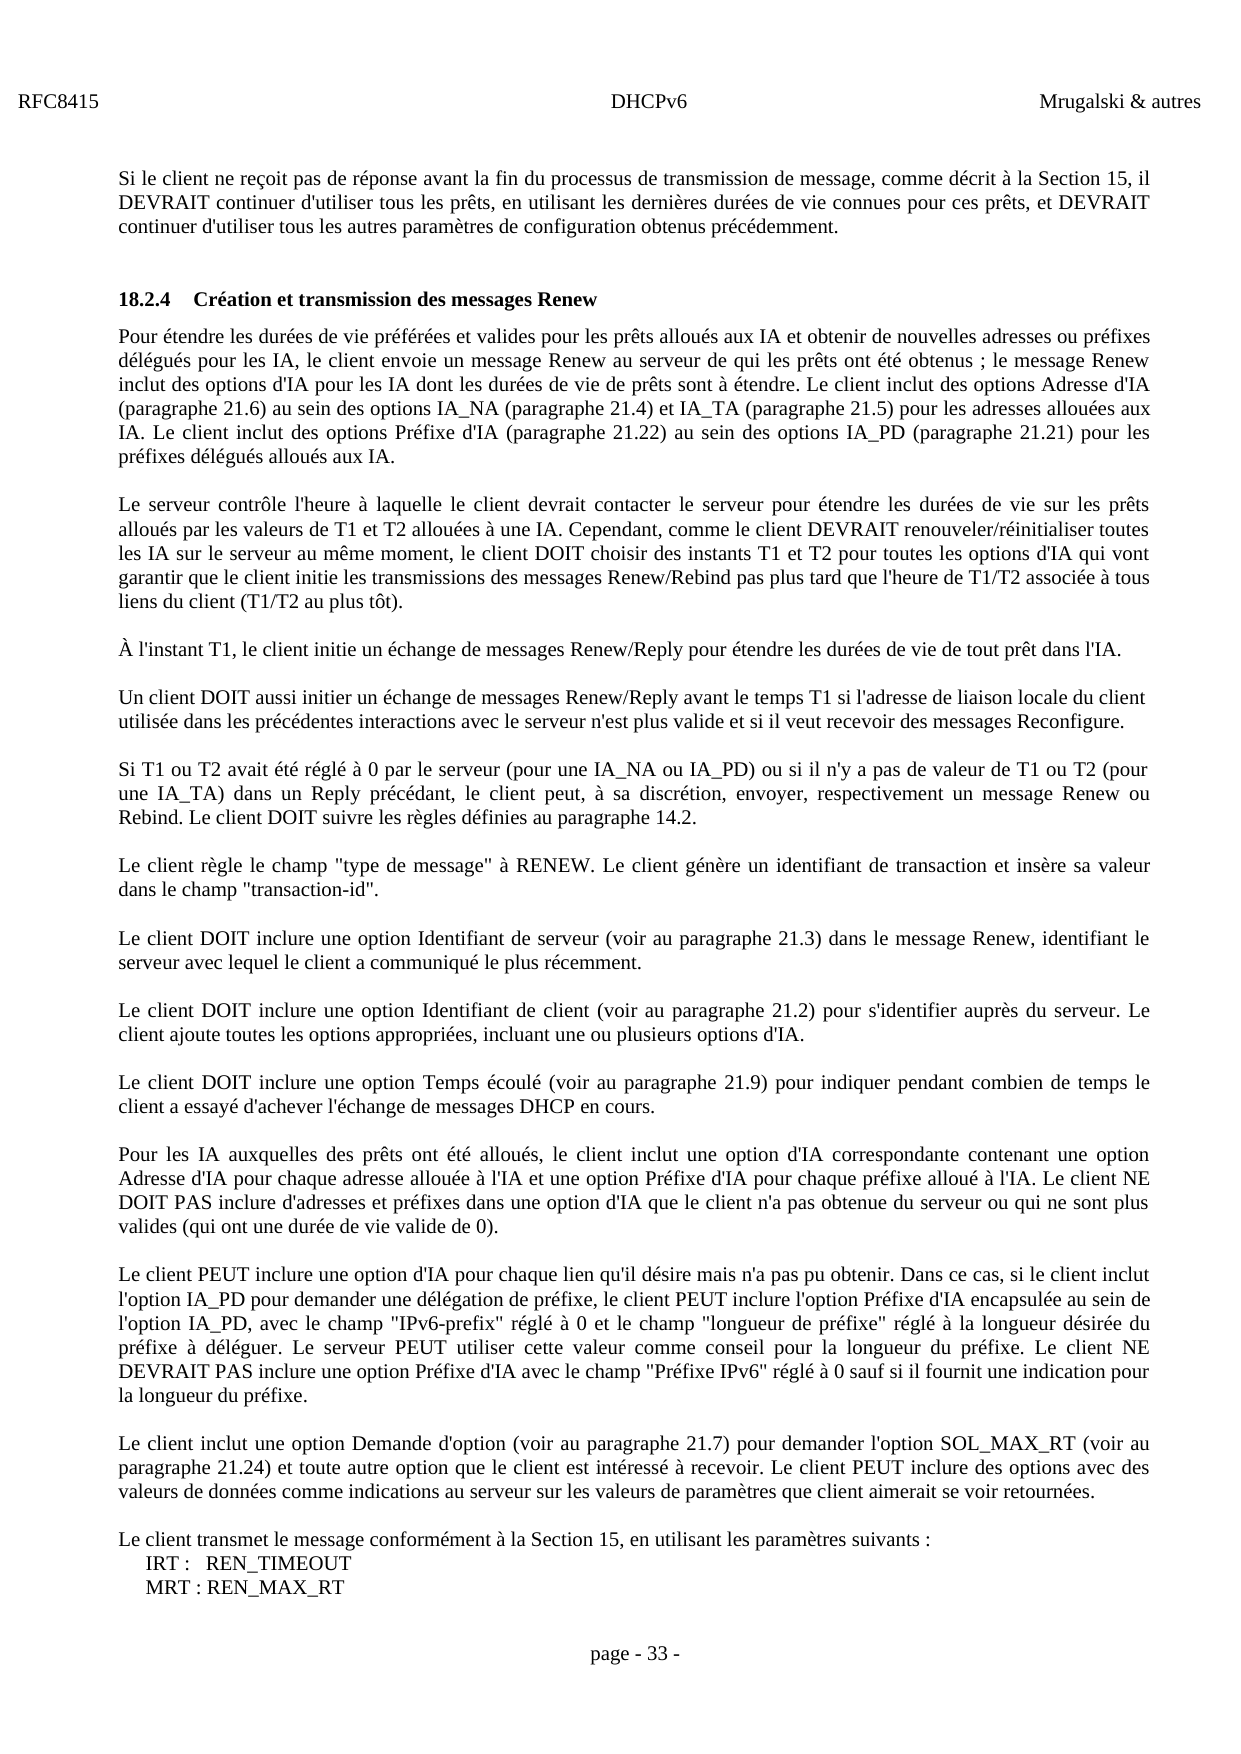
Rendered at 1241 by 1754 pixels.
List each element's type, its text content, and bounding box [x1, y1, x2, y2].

text Si le client ne reçoit pas de réponse avant la fin du processus de transmission de message, comme décrit à la Section 15, il DEVRAIT continuer d'utiliser tous les prêts, en utilisant les dernières durées de vie connues pour ces prêts, et DEVRAIT continuer d'utiliser tous les autres paramètres de configuration obtenus précédemment. [118, 166, 1152, 238]
text MRT : REN_MAX_RT [145, 1575, 1152, 1599]
text Un client DOIT aussi initier un échange de messages Renew/Reply avant le temps T1 si l'adresse de liaison locale du client utilisée dans les précédentes interactions avec le serveur n'est plus valide et si il veut recevoir des messages Reconfigure. [118, 685, 1152, 733]
text Le client règle le champ "type de message" à RENEW. Le client génère un identifiant de transaction et insère sa valeur dans le champ "transaction-id". [118, 853, 1152, 901]
text Le client DOIT inclure une option Identifiant de client (voir au paragraphe 21.2) pour s'identifier auprès du serveur. Le client ajoute toutes les options appropriées, incluant une ou plusieurs options d'IA. [118, 998, 1152, 1046]
subtitle 18.2.4 Création et transmission des messages Renew [118, 287, 1152, 311]
text À l'instant T1, le client initie un échange de messages Renew/Reply pour étendre les durées de vie de tout prêt dans l'IA. [118, 637, 1152, 661]
text Le client inclut une option Demande d'option (voir au paragraphe 21.7) pour demander l'option SOL_MAX_RT (voir au paragraphe 21.24) et toute autre option que le client est intéressé à recevoir. Le client PEUT inclure des options avec des valeurs de données comme indications au serveur sur les valeurs de paramètres que client aimerait se voir retournées. [118, 1431, 1152, 1503]
text Pour étendre les durées de vie préférées et valides pour les prêts alloués aux IA et obtenir de nouvelles adresses ou préfixes délégués pour les IA, le client envoie un message Renew au serveur de qui les prêts ont été obtenus ; le message Renew inclut des options d'IA pour les IA dont les durées de vie de prêts sont à étendre. Le client inclut des options Adresse d'IA (paragraphe 21.6) au sein des options IA_NA (paragraphe 21.4) et IA_TA (paragraphe 21.5) pour les adresses allouées aux IA. Le client inclut des options Préfixe d'IA (paragraphe 21.22) au sein des options IA_PD (paragraphe 21.21) pour les préfixes délégués alloués aux IA. [118, 324, 1152, 468]
text Si T1 ou T2 avait été réglé à 0 par le serveur (pour une IA_NA ou IA_PD) ou si il n'y a pas de valeur de T1 ou T2 (pour une IA_TA) dans un Reply précédant, le client peut, à sa discrétion, envoyer, respectivement un message Renew ou Rebind. Le client DOIT suivre les règles définies au paragraphe 14.2. [118, 757, 1152, 829]
text IRT : REN_TIMEOUT [145, 1551, 1152, 1575]
text Le client DOIT inclure une option Identifiant de serveur (voir au paragraphe 21.3) dans le message Renew, identifiant le serveur avec lequel le client a communiqué le plus récemment. [118, 926, 1152, 974]
text Le client DOIT inclure une option Temps écoulé (voir au paragraphe 21.9) pour indiquer pendant combien de temps le client a essayé d'achever l'échange de messages DHCP en cours. [118, 1070, 1152, 1118]
text Le client transmet le message conformément à la Section 15, en utilisant les paramètres suivants : [118, 1527, 1152, 1551]
text Pour les IA auxquelles des prêts ont été alloués, le client inclut une option d'IA correspondante contenant une option Adresse d'IA pour chaque adresse allouée à l'IA et une option Préfixe d'IA pour chaque préfixe alloué à l'IA. Le client NE DOIT PAS inclure d'adresses et préfixes dans une option d'IA que le client n'a pas obtenue du serveur ou qui ne sont plus valides (qui ont une durée de vie valide de 0). [118, 1142, 1152, 1238]
text Le serveur contrôle l'heure à laquelle le client devrait contacter le serveur pour étendre les durées de vie sur les prêts alloués par les valeurs de T1 et T2 allouées à une IA. Cependant, comme le client DEVRAIT renouveler/réinitialiser toutes les IA sur le serveur au même moment, le client DOIT choisir des instants T1 et T2 pour toutes les options d'IA qui vont garantir que le client initie les transmissions des messages Renew/Rebind pas plus tard que l'heure de T1/T2 associée à tous liens du client (T1/T2 au plus tôt). [118, 492, 1152, 613]
text Le client PEUT inclure une option d'IA pour chaque lien qu'il désire mais n'a pas pu obtenir. Dans ce cas, si le client inclut l'option IA_PD pour demander une délégation de préfixe, le client PEUT inclure l'option Préfixe d'IA encapsulée au sein de l'option IA_PD, avec le champ "IPv6-prefix" réglé à 0 et le champ "longueur de préfixe" réglé à la longueur désirée du préfixe à déléguer. Le serveur PEUT utiliser cette valeur comme conseil pour la longueur du préfixe. Le client NE DEVRAIT PAS inclure une option Préfixe d'IA avec le champ "Préfixe IPv6" réglé à 0 sauf si il fournit une indication pour la longueur du préfixe. [118, 1262, 1152, 1407]
